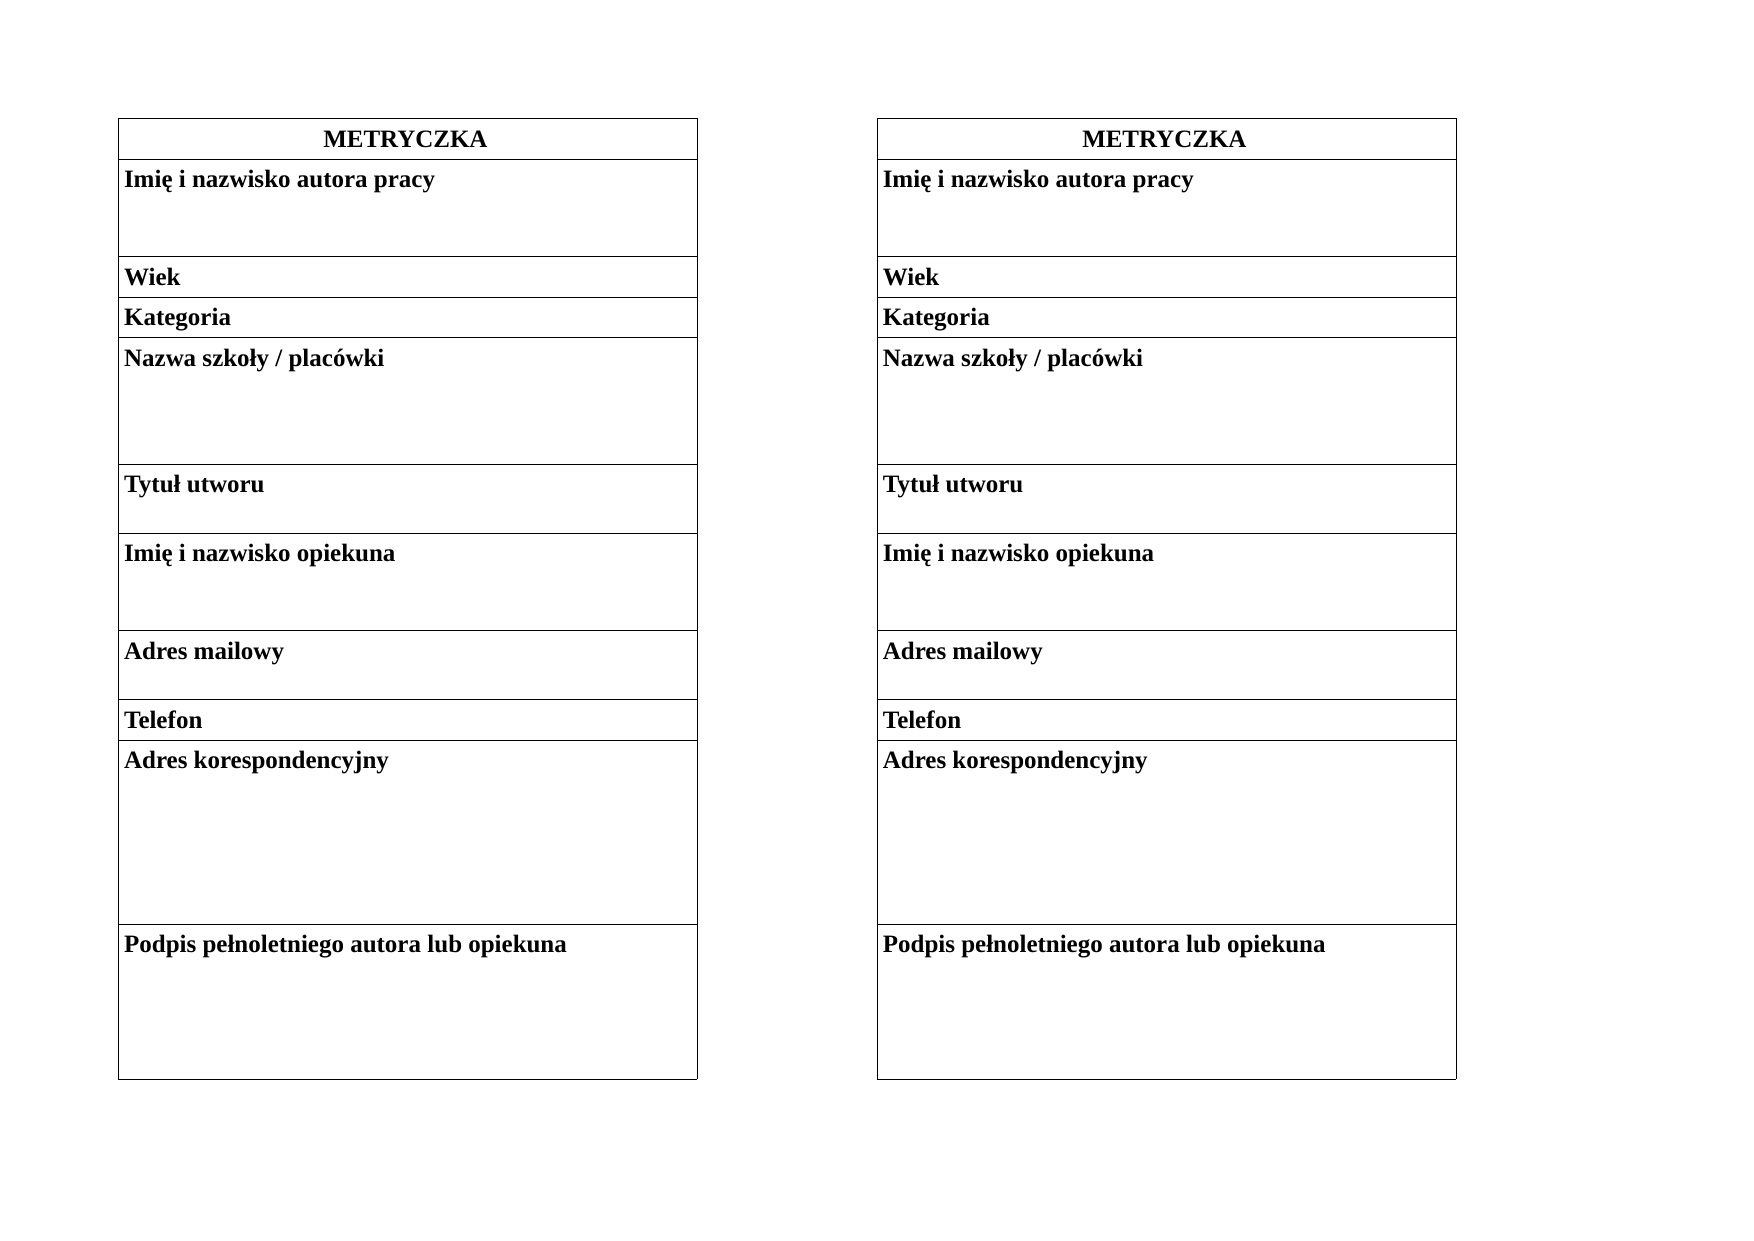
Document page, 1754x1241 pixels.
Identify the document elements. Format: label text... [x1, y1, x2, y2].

table_cell Nazwa szkoły / placówki [119, 338, 697, 463]
table_cell Tytuł utworu [878, 465, 1456, 532]
table_cell Adres korespondencyjny [119, 741, 697, 924]
table_cell Imię i nazwisko autora pracy [119, 160, 697, 256]
table_cell Imię i nazwisko opiekuna [119, 534, 697, 630]
table_cell Wiek [878, 257, 1456, 297]
table_cell Adres korespondencyjny [878, 741, 1456, 924]
table_cell Telefon [119, 700, 697, 740]
table_header METRYCZKA [878, 119, 1456, 158]
table_cell Adres mailowy [878, 631, 1456, 699]
table_cell Kategoria [119, 298, 697, 337]
table_cell Wiek [119, 257, 697, 297]
table_cell Tytuł utworu [119, 465, 697, 532]
table_cell Podpis pełnoletniego autora lub opiekuna [878, 925, 1456, 1079]
table_cell Adres mailowy [119, 631, 697, 699]
table_cell Imię i nazwisko opiekuna [878, 534, 1456, 630]
table_cell Imię i nazwisko autora pracy [878, 160, 1456, 256]
table_cell Telefon [878, 700, 1456, 740]
table_header METRYCZKA [119, 119, 697, 158]
table_cell Kategoria [878, 298, 1456, 337]
table_cell Podpis pełnoletniego autora lub opiekuna [119, 925, 697, 1079]
table_cell Nazwa szkoły / placówki [878, 338, 1456, 463]
